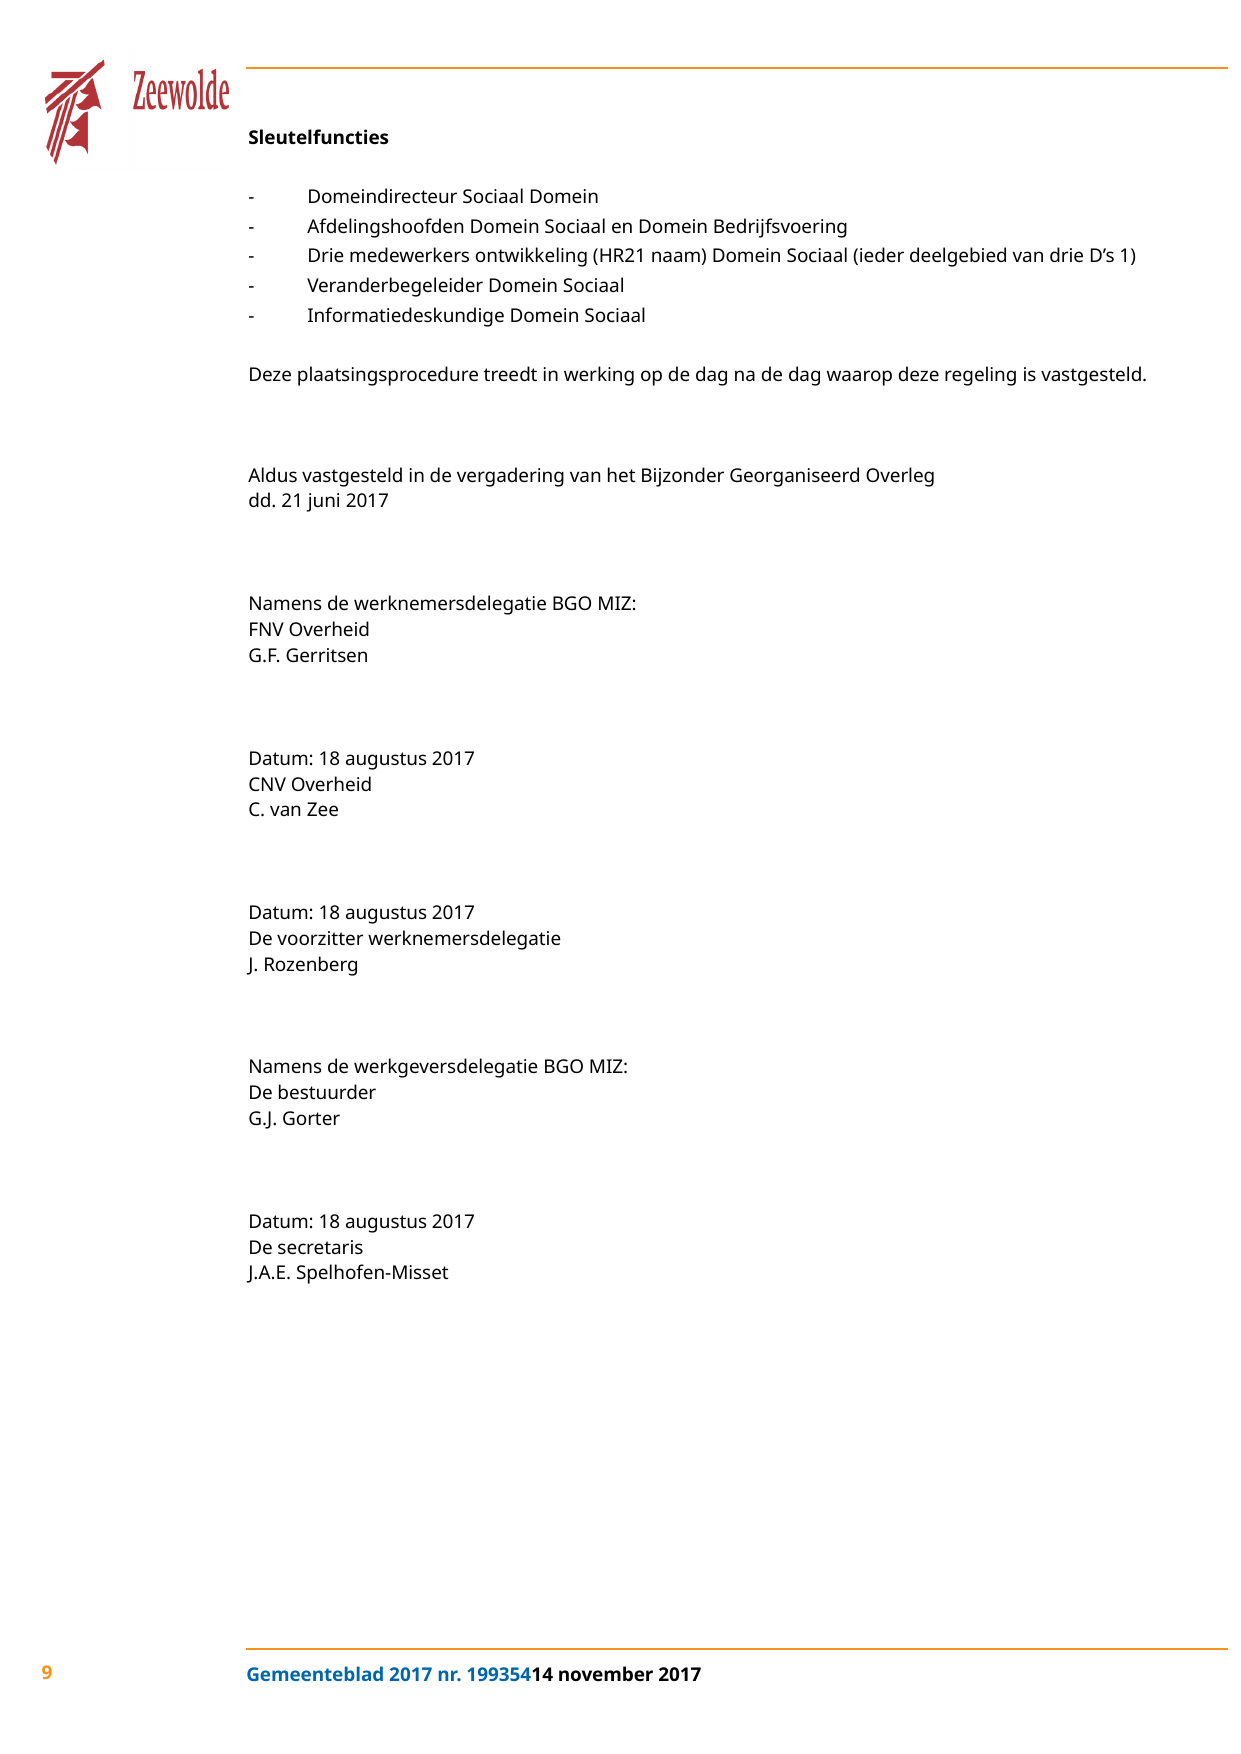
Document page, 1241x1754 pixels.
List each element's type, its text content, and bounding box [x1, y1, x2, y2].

text Sleutelfuncties [248, 124, 1152, 150]
list Afdelingshoofden Domein Sociaal en Domein Bedrijfsvoering [248, 213, 1152, 239]
text De secretaris [248, 1234, 1152, 1259]
text Namens de werkgeversdelegatie BGO MIZ: [248, 1054, 1152, 1079]
text De voorzitter werknemersdelegatie [248, 925, 1152, 951]
text Deze plaatsingsprocedure treedt in werking op de dag na de dag waarop deze regeling is vastgesteld. [248, 361, 1152, 387]
list Veranderbegeleider Domein Sociaal [248, 272, 1152, 298]
text Aldus vastgesteld in de vergadering van het Bijzonder Georganiseerd Overleg [248, 462, 1152, 488]
list Drie medewerkers ontwikkeling (HR21 naam) Domein Sociaal (ieder deelgebied van drie D’s 1) [248, 243, 1152, 268]
text Datum: 18 augustus 2017 [248, 899, 1152, 925]
text J. Rozenberg [248, 951, 1152, 977]
text Datum: 18 augustus 2017 [248, 1208, 1152, 1234]
text J.A.E. Spelhofen-Misset [248, 1259, 1152, 1285]
list Informatiedeskundige Domein Sociaal [248, 302, 1152, 328]
picture [41, 47, 231, 172]
text FNV Overheid [248, 616, 1152, 642]
text De bestuurder [248, 1079, 1152, 1105]
text Datum: 18 augustus 2017 [248, 745, 1152, 771]
text Namens de werknemersdelegatie BGO MIZ: [248, 591, 1152, 616]
text CNV Overheid [248, 771, 1152, 796]
list Domeindirecteur Sociaal Domein [248, 183, 1152, 209]
text dd. 21 juni 2017 [248, 488, 1152, 513]
text G.F. Gerritsen [248, 642, 1152, 668]
text C. van Zee [248, 796, 1152, 822]
text G.J. Gorter [248, 1105, 1152, 1131]
